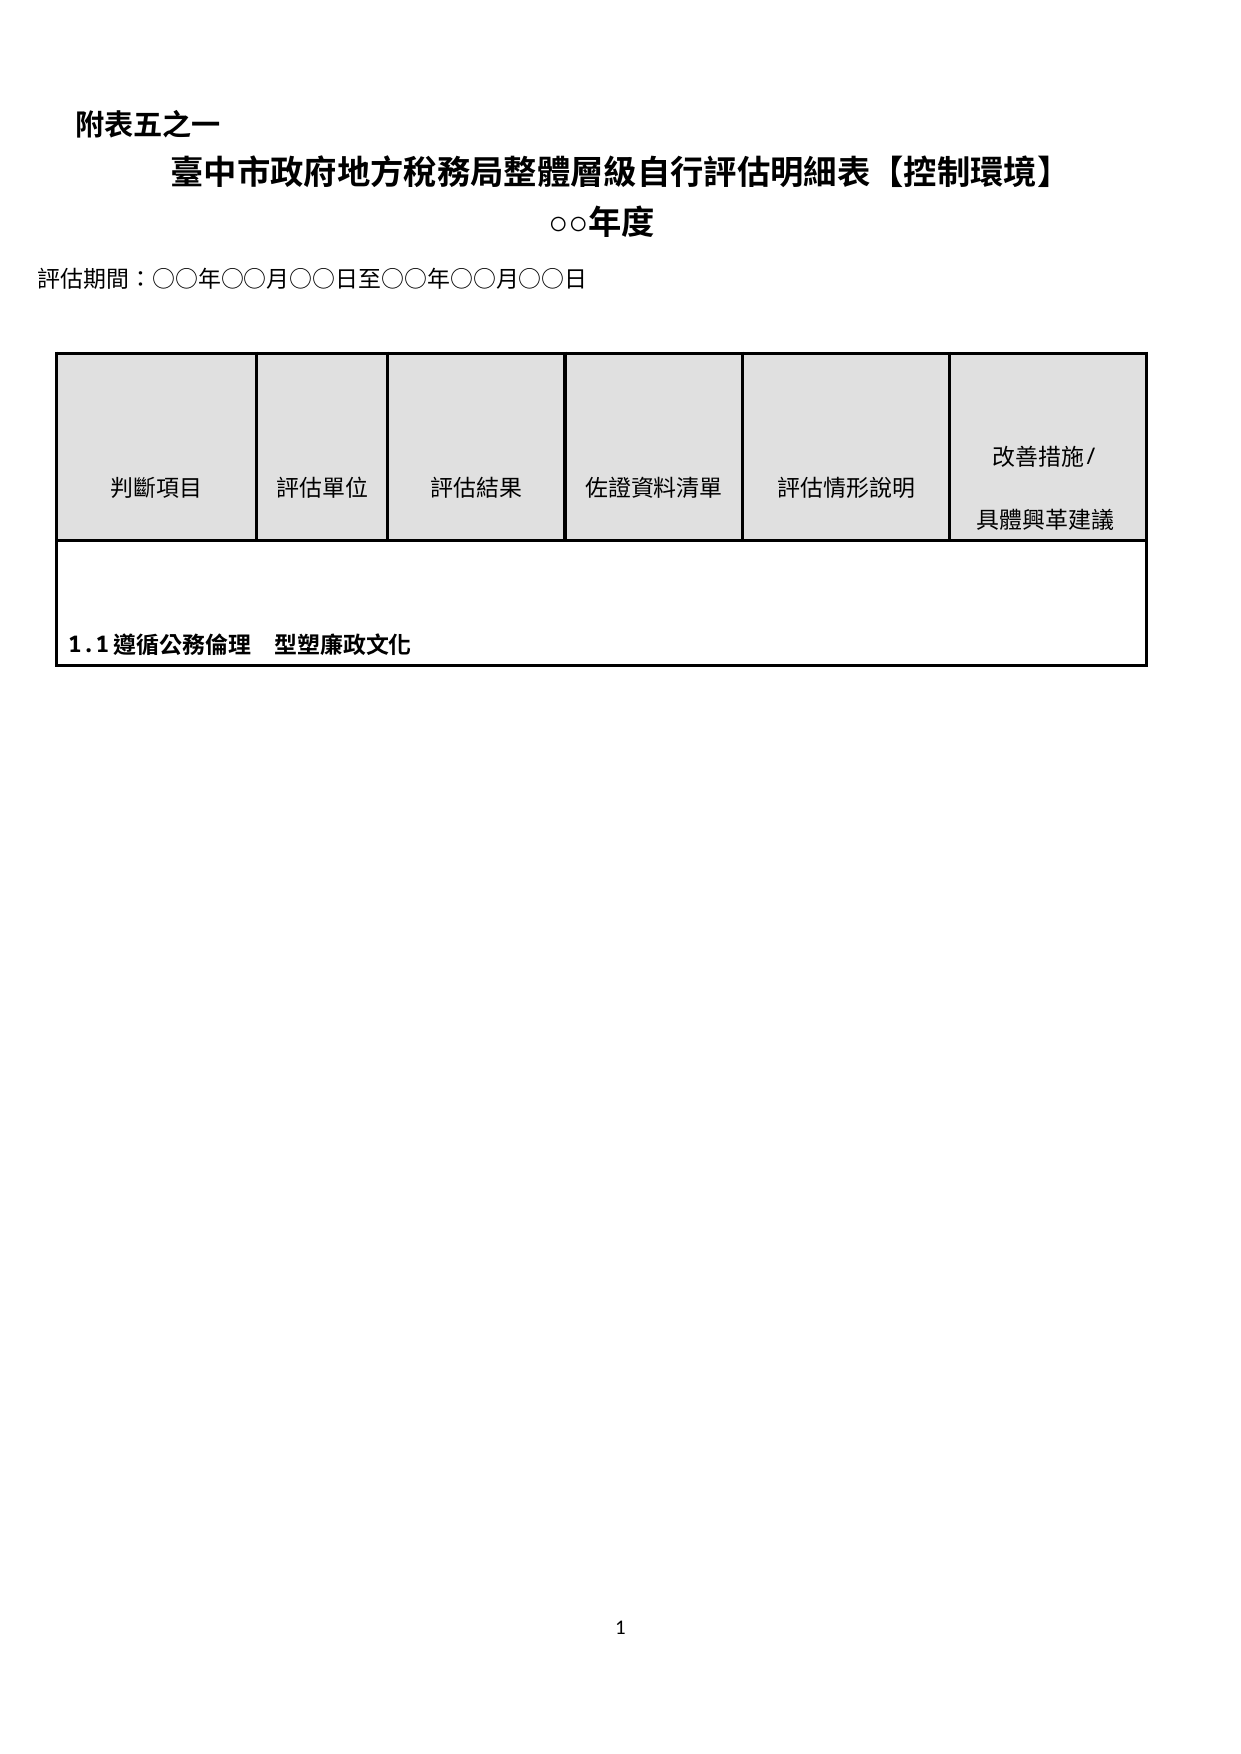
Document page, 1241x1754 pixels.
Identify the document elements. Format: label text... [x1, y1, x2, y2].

text ○○年度 [37, 194, 1165, 244]
text 臺中市政府地方稅務局整體層級自行評估明細表【控制環境】 [75, 144, 1165, 194]
table_cell 1.1遵循公務倫理 型塑廉政文化 [58, 542, 1145, 664]
table_header 評估情形說明 [744, 355, 948, 539]
table_header 改善措施/ 具體興革建議 [951, 355, 1145, 539]
table_header 佐證資料清單 [567, 355, 741, 539]
text 附表五之一 [75, 102, 1165, 144]
text 評估期間：○○年○○月○○日至○○年○○月○○日 [37, 244, 1165, 294]
table_header 判斷項目 [58, 355, 255, 539]
table_header 評估單位 [258, 355, 386, 539]
table_header 評估結果 [389, 355, 563, 539]
